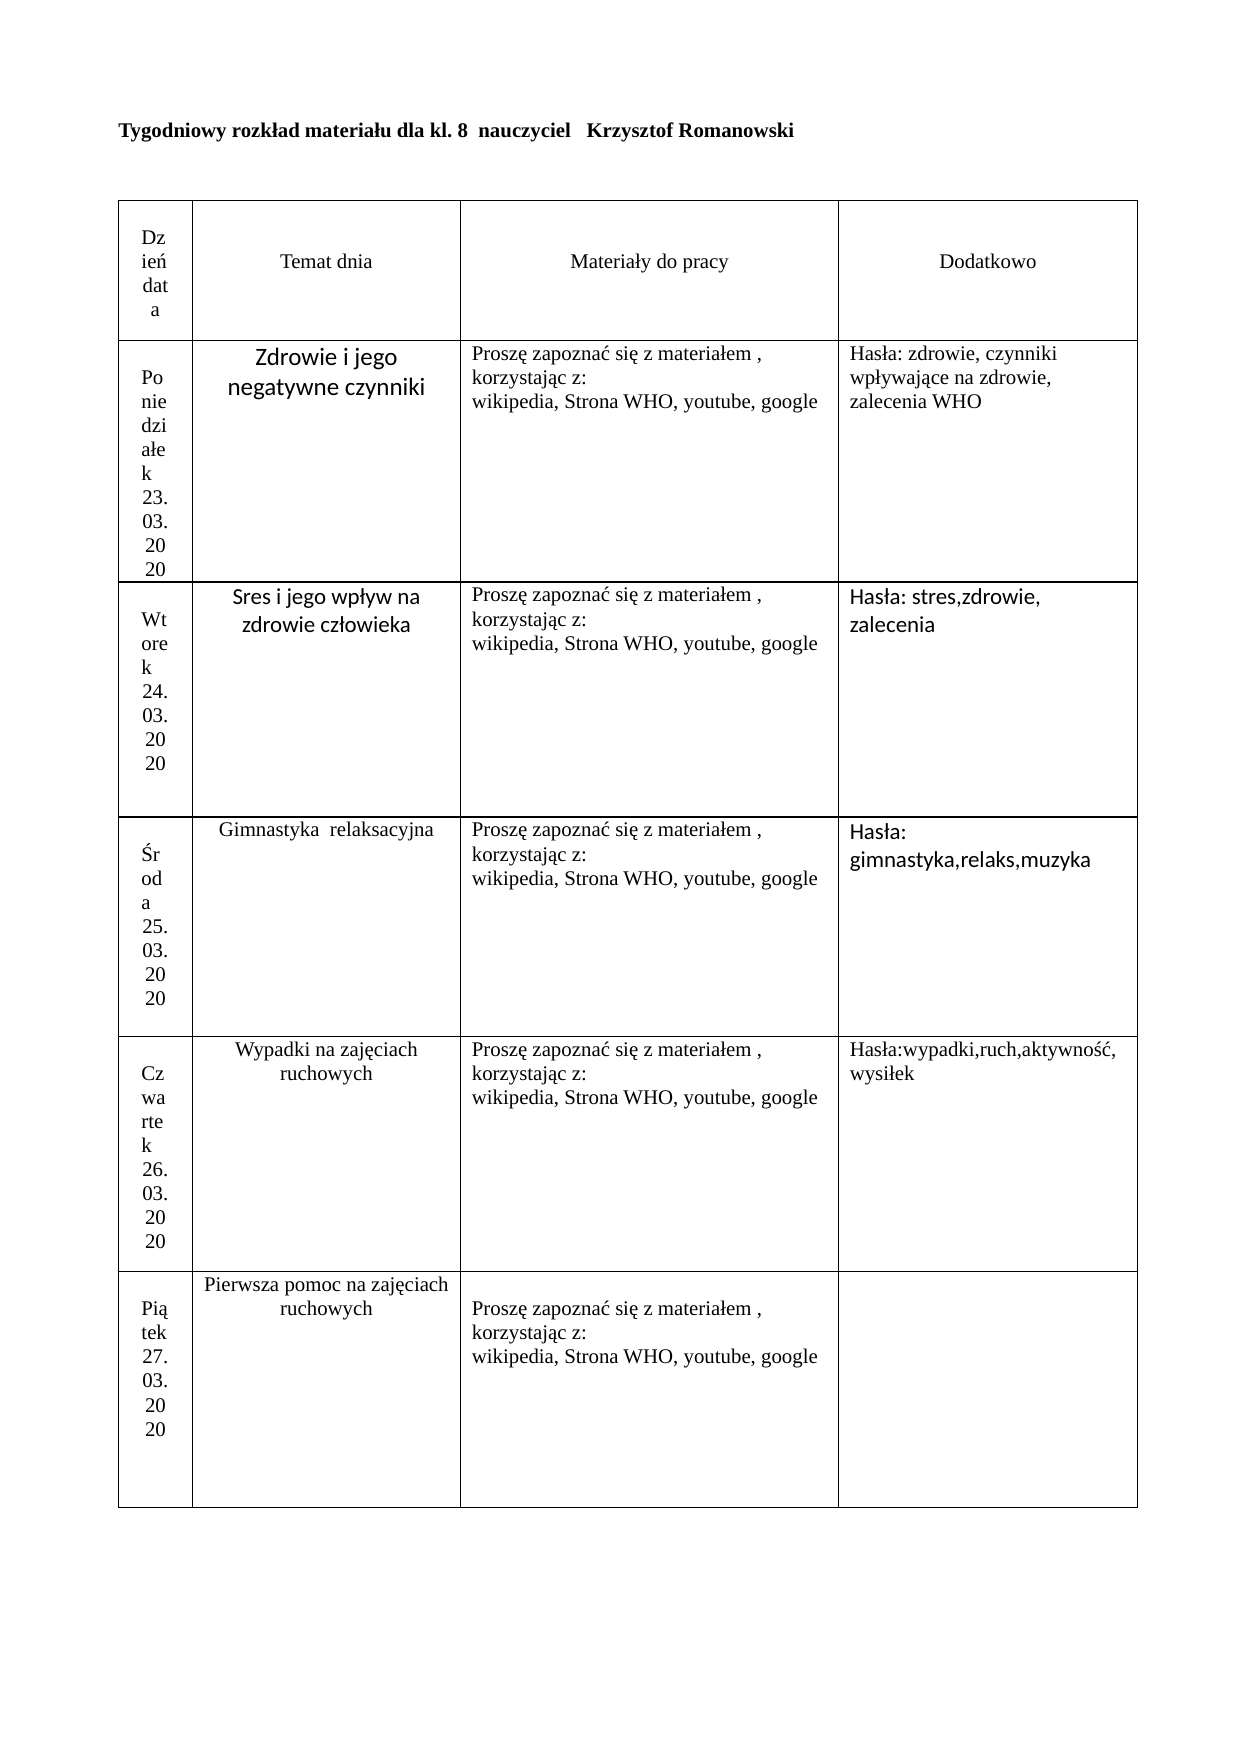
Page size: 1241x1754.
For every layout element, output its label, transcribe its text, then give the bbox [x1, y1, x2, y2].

table_cell Hasła: zdrowie, czynniki wpływające na zdrowie, zalecenia WHO [839, 341, 1137, 581]
table_cell Proszę zapoznać się z materiałem , korzystając z: wikipedia, Strona WHO, youtube, google [461, 341, 838, 581]
table_cell Sres i jego wpływ na zdrowie człowieka [193, 583, 460, 816]
table_cell Piątek 27.03.2020 [119, 1272, 192, 1507]
table_cell Zdrowie i jego negatywne czynniki [193, 341, 460, 581]
table_cell Wypadki na zajęciach ruchowych [193, 1037, 460, 1271]
table_cell Hasła: gimnastyka,relaks,muzyka [839, 818, 1137, 1036]
text Tygodniowy rozkład materiału dla kl. 8 nauczyciel Krzysztof Romanowski [118, 118, 1122, 142]
table_header Dodatkowo [839, 201, 1137, 340]
table_cell Hasła:wypadki,ruch,aktywność,wysiłek [839, 1037, 1137, 1271]
table_header Materiały do pracy [461, 201, 838, 340]
table_cell Pierwsza pomoc na zajęciach ruchowych [193, 1272, 460, 1507]
table_header Dzień data [119, 201, 192, 340]
table_cell Proszę zapoznać się z materiałem , korzystając z: wikipedia, Strona WHO, youtube, google [461, 1272, 838, 1507]
table_header Temat dnia [193, 201, 460, 340]
table_cell Środa 25.03.2020 [119, 818, 192, 1036]
table_cell Proszę zapoznać się z materiałem , korzystając z: wikipedia, Strona WHO, youtube, google [461, 818, 838, 1036]
table_cell [839, 1272, 1137, 1507]
table_cell Gimnastyka relaksacyjna [193, 818, 460, 1036]
table_cell Proszę zapoznać się z materiałem , korzystając z: wikipedia, Strona WHO, youtube, google [461, 583, 838, 816]
table_cell Wtorek 24.03.2020 [119, 583, 192, 816]
table_cell Proszę zapoznać się z materiałem , korzystając z: wikipedia, Strona WHO, youtube, google [461, 1037, 838, 1271]
table_cell Czwartek 26.03.2020 [119, 1037, 192, 1271]
table_cell Hasła: stres,zdrowie, zalecenia [839, 583, 1137, 816]
table_cell Poniedziałek 23.03.2020 [119, 341, 192, 581]
